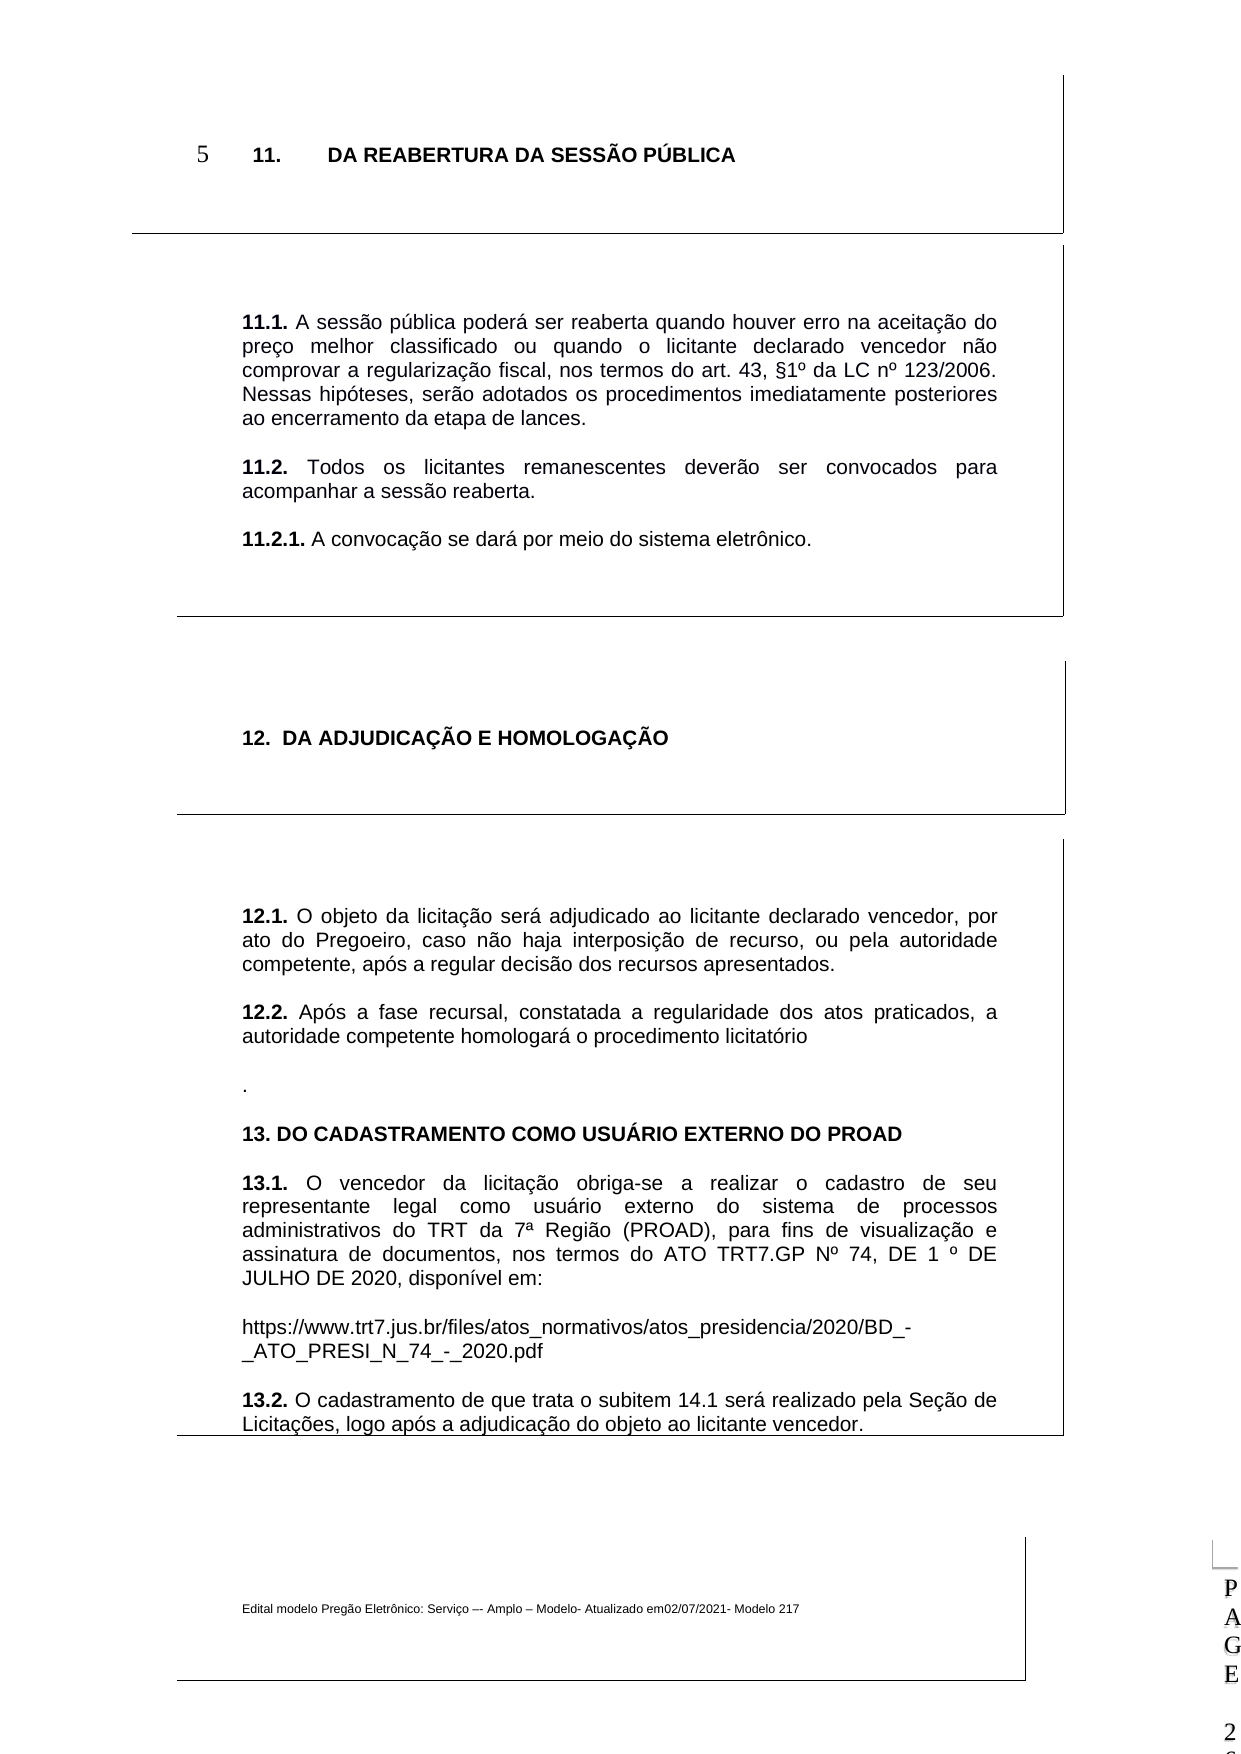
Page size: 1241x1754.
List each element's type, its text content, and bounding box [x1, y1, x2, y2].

text 11.2. Todos os licitantes remanescentes deverão ser convocados para acompanhar a sessão reaberta. [177, 390, 1063, 463]
text 13.1. O vencedor da licitação obriga-se a realizar o cadastro de seu representante legal como usuário externo do sistema de processos administrativos do TRT da 7ª Região (PROAD), para fins de visualização e assinatura de documentos, nos termos do ATO TRT7.GP Nº 74, DE 1 º DE JULHO DE 2020, disponível em: [177, 1106, 1063, 1250]
text 11.1. A sessão pública poderá ser reaberta quando houver erro na aceitação do preço melhor classificado ou quando o licitante declarado vencedor não comprovar a regularização fiscal, nos termos do art. 43, §1º da LC nº 123/2006. Nessas hipóteses, serão adotados os procedimentos imediatamente posteriores ao encerramento da etapa de lances. [177, 245, 1063, 390]
text . [177, 1008, 1063, 1057]
text 12. DA ADJUDICAÇÃO E HOMOLOGAÇÃO [177, 661, 1065, 814]
text 12.2. Após a fase recursal, constatada a regularidade dos atos praticados, a autoridade competente homologará o procedimento licitatório [177, 936, 1063, 1008]
text https://www.trt7.jus.br/files/atos_normativos/atos_presidencia/2020/BD_-_ATO_PRESI_N_74_-_2020.pdf [177, 1250, 1063, 1323]
text 11.2.1. A convocação se dará por meio do sistema eletrônico. [177, 463, 1063, 616]
text 13. DO CADASTRAMENTO COMO USUÁRIO EXTERNO DO PROAD [177, 1057, 1063, 1106]
text 13.2. O cadastramento de que trata o subitem 14.1 será realizado pela Seção de Licitações, logo após a adjudicação do objeto ao licitante vencedor. [177, 1323, 1063, 1435]
list 11. DA REABERTURA DA SESSÃO PÚBLICA [132, 75, 1063, 233]
text 12.1. O objeto da licitação será adjudicado ao licitante declarado vencedor, por ato do Pregoeiro, caso não haja interposição de recurso, ou pela autoridade competente, após a regular decisão dos recursos apresentados. [177, 839, 1063, 936]
